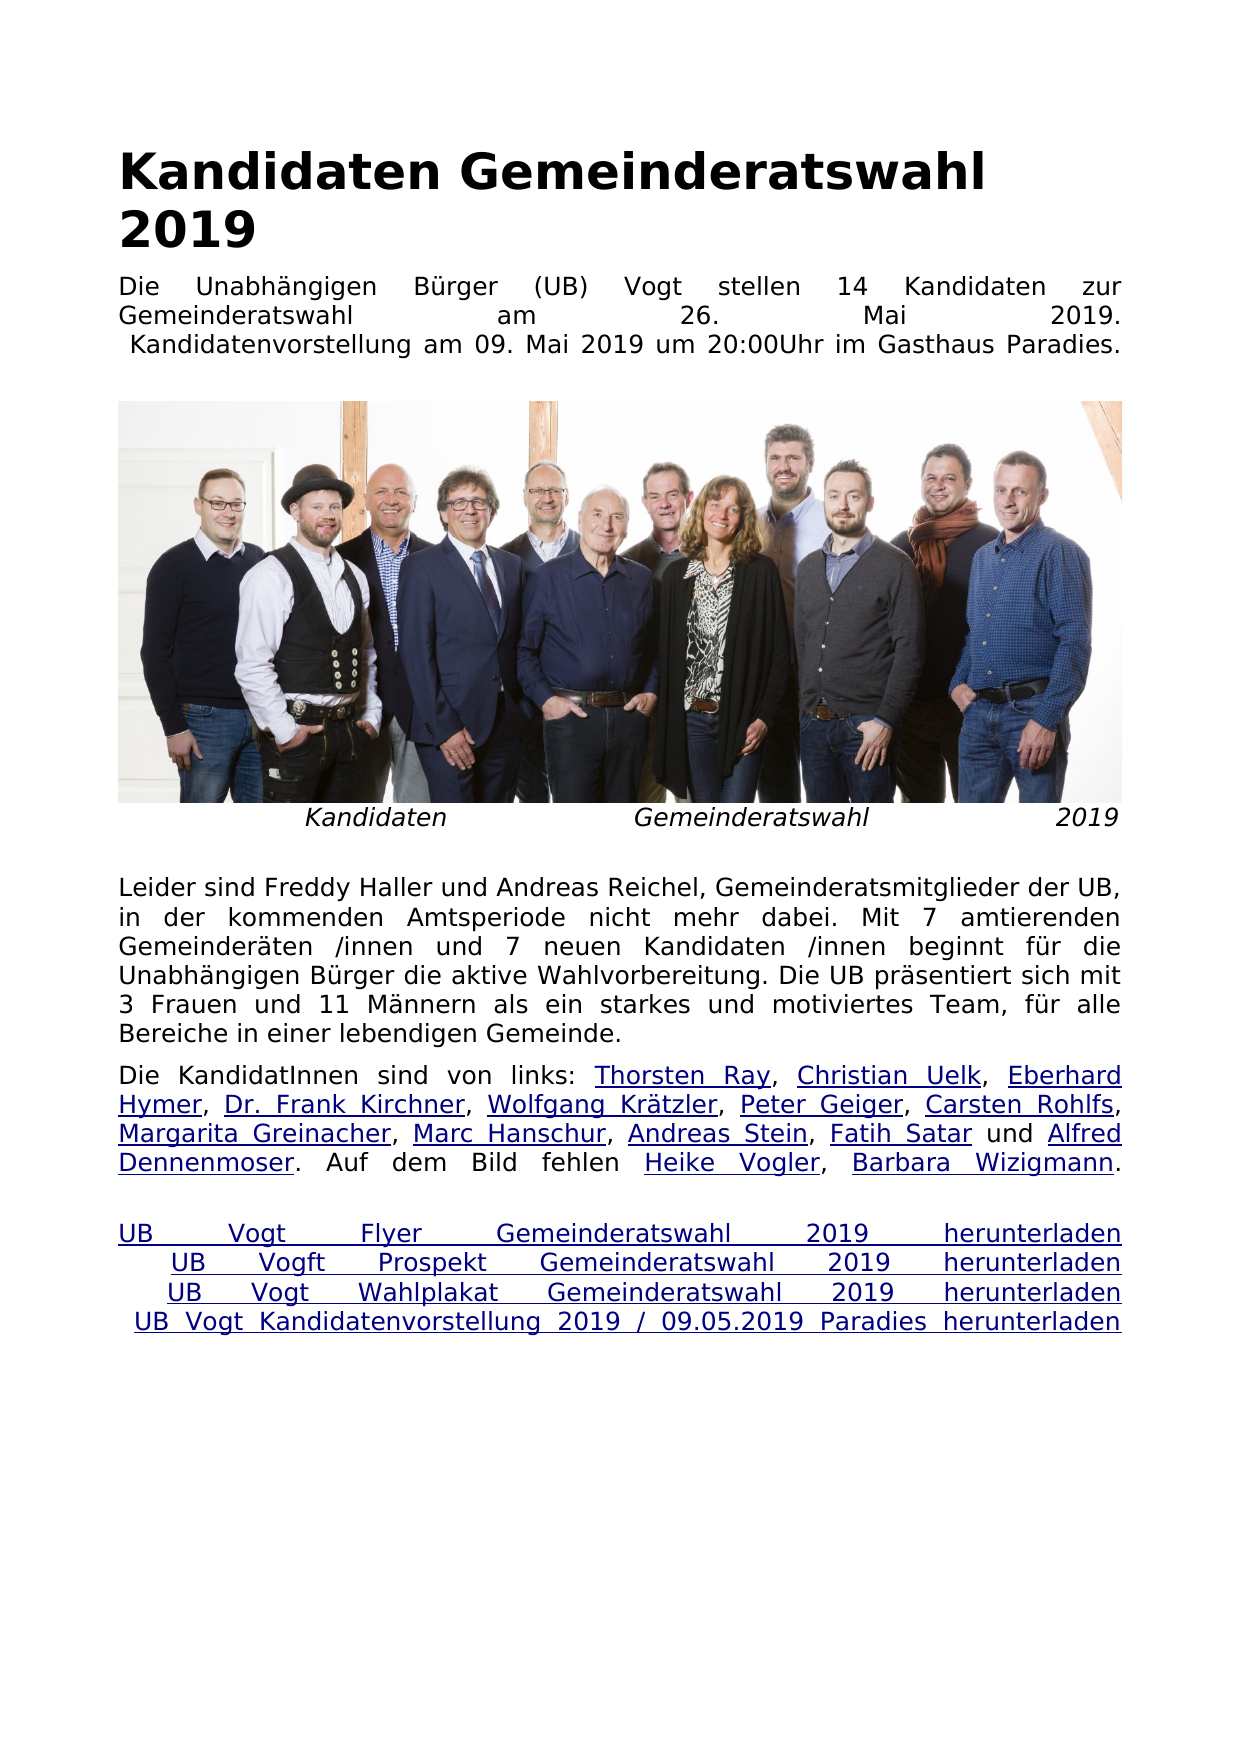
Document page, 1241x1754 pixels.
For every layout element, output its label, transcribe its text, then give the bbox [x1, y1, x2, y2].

text UB Vogt Flyer Gemeinderatswahl 2019 herunterladen [118, 1219, 1122, 1244]
text Die KandidatInnen sind von links: Thorsten Ray, Christian Uelk, Eberhard Hymer, Dr. Frank Kirchner, Wolfgang Krätzler, Peter Geiger, Carsten Rohlfs, Margarita Greinacher, Marc Hanschur, Andreas Stein, Fatih Satar und Alfred Dennenmoser. Auf dem Bild fehlen Heike Vogler, Barbara Wizigmann. [118, 1061, 1122, 1207]
subtitle Kandidaten Gemeinderatswahl 2019 [118, 143, 1122, 259]
text UB Vogft Prospekt Gemeinderatswahl 2019 herunterladen UB Vogt Wahlplakat Gemeinderatswahl 2019 herunterladen UB Vogt Kandidatenvorstellung 2019 / 09.05.2019 Paradies herunterladen [118, 1246, 1122, 1365]
text Die Unabhängigen Bürger (UB) Vogt stellen 14 Kandidaten zur Gemeinderatswahl am 26. Mai 2019. Kandidatenvorstellung am 09. Mai 2019 um 20:00Uhr im Gasthaus Paradies. [118, 272, 1122, 389]
text Leider sind Freddy Haller und Andreas Reichel, Gemeinderatsmitglieder der UB, in der kommenden Amtsperiode nicht mehr dabei. Mit 7 amtierenden Gemeinderäten /innen und 7 neuen Kandidaten /innen beginnt für die Unabhängigen Bürger die aktive Wahlvorbereitung. Die UB präsentiert sich mit 3 Frauen und 11 Männern als ein starkes und motiviertes Team, für alle Bereiche in einer lebendigen Gemeinde. [118, 874, 1122, 1049]
picture [118, 401, 1123, 803]
text Kandidaten Gemeinderatswahl 2019 [118, 803, 1122, 861]
